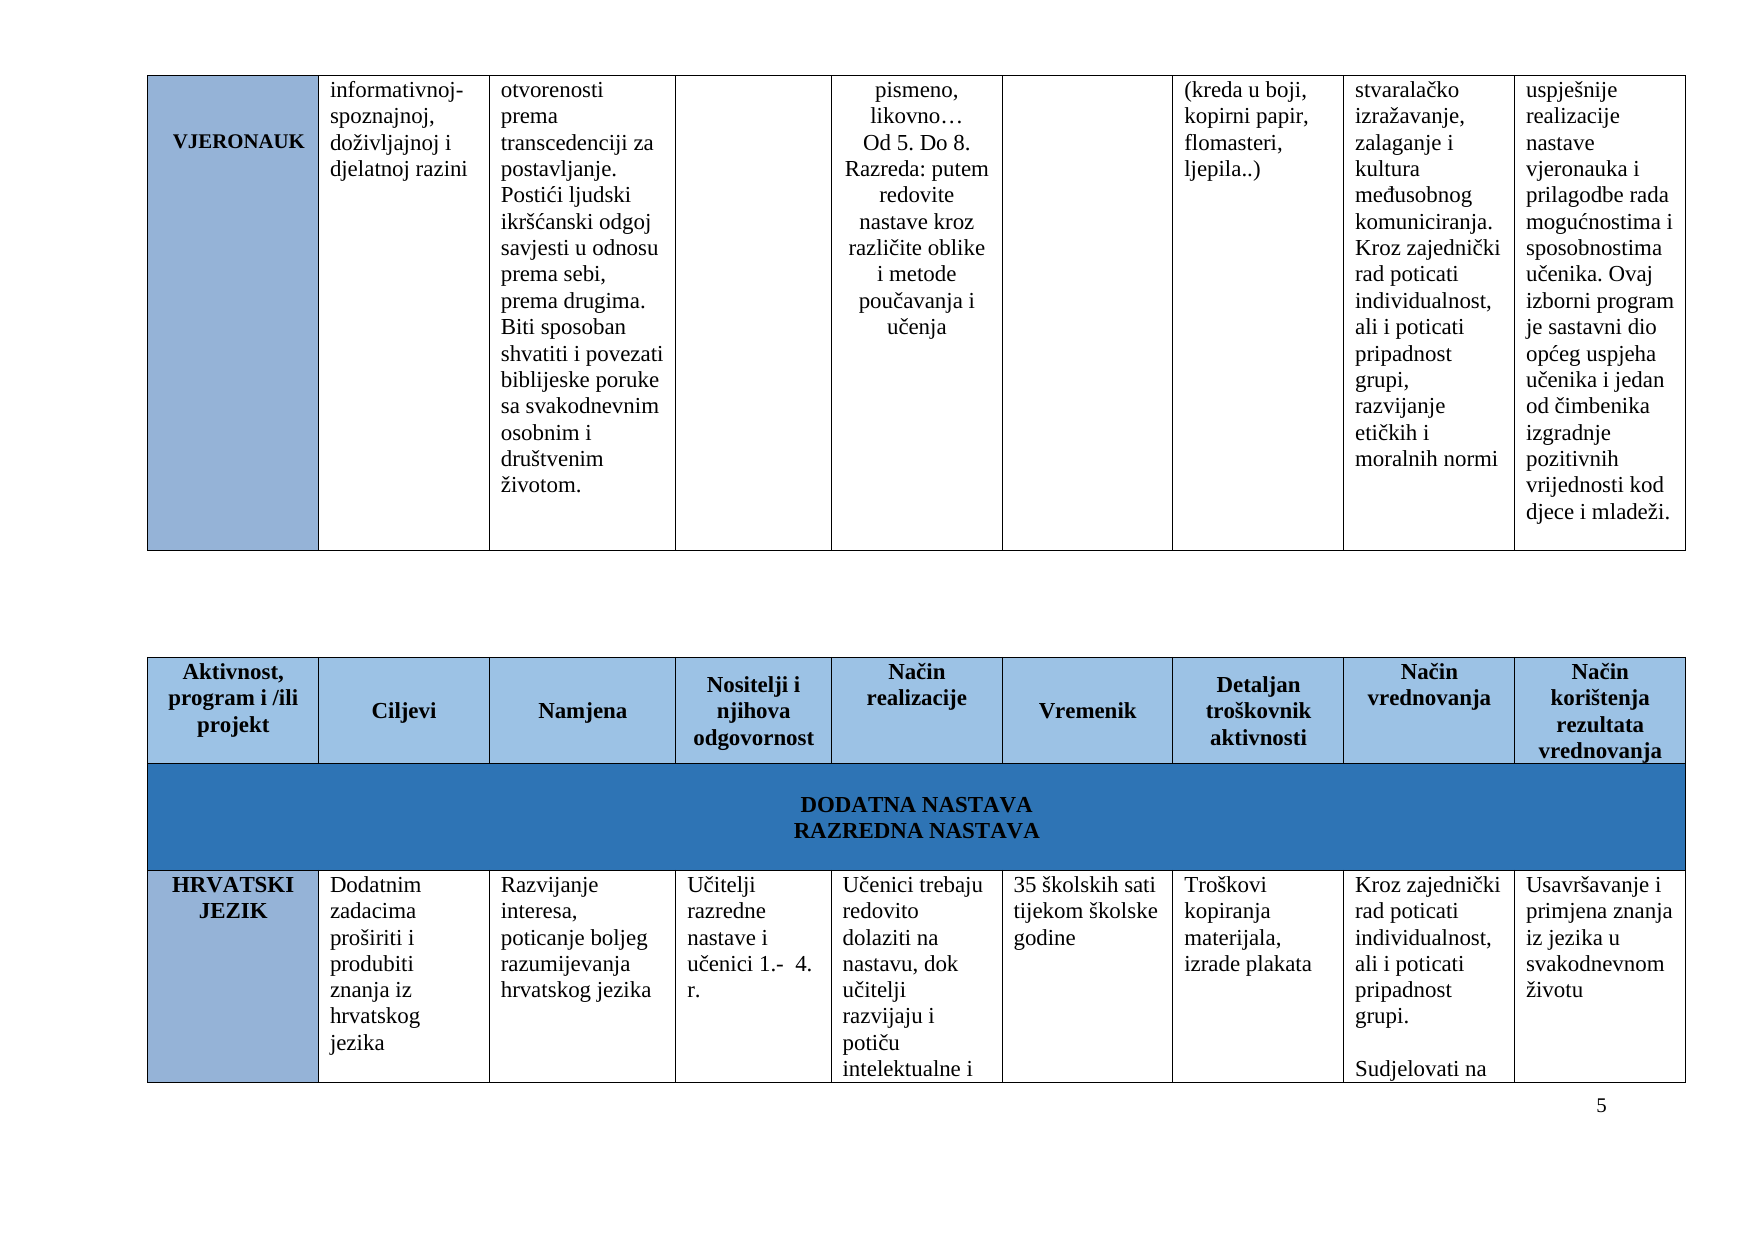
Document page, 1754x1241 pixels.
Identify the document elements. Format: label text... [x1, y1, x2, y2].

table_cell pismeno, likovno… Od 5. Do 8. Razreda: putem redovite nastave kroz različite oblike i metode poučavanja i učenja [832, 76, 1002, 550]
table_cell 35 školskih sati tijekom školske godine [1003, 871, 1172, 1082]
table_cell Način vrednovanja [1344, 658, 1514, 763]
table_cell Način realizacije [832, 658, 1002, 763]
table_cell Učitelji razredne nastave i učenici 1.- 4. r. [676, 871, 831, 1082]
table_cell [1686, 870, 1690, 1082]
table_cell Razvijanje interesa, poticanje boljeg razumijevanja hrvatskog jezika [490, 871, 675, 1082]
table_cell Troškovi kopiranja materijala, izrade plakata [1173, 871, 1343, 1082]
table_cell Nositelji i njihova odgovornost [676, 658, 831, 763]
table_cell Detaljan troškovnik aktivnosti [1173, 658, 1343, 763]
table_cell Ciljevi [319, 658, 489, 763]
table_cell [1686, 657, 1690, 763]
table_cell [1003, 76, 1172, 550]
table_cell Usavršavanje i primjena znanja iz jezika u svakodnevnom životu [1515, 871, 1685, 1082]
table_cell otvorenosti prema transcedenciji za postavljanje. Postići ljudski ikršćanski odgoj savjesti u odnosu prema sebi, prema drugima. Biti sposoban shvatiti i povezati biblijeske poruke sa svakodnevnim osobnim i društvenim životom. [490, 76, 675, 550]
table_cell Namjena [490, 658, 675, 763]
table_cell Kroz zajednički rad poticati individualnost, ali i poticati pripadnost grupi. Sudjelovati na [1344, 871, 1514, 1082]
table_cell [1686, 75, 1690, 550]
table_cell Učenici trebaju redovito dolaziti na nastavu, dok učitelji razvijaju i potiču intelektualne i [832, 871, 1002, 1082]
table_cell [1686, 763, 1690, 870]
table_cell Aktivnost, program i /ili projekt [148, 658, 318, 763]
table_cell DODATNA NASTAVA RAZREDNA NASTAVA [148, 764, 1685, 870]
table_cell Vremenik [1003, 658, 1172, 763]
table_cell Dodatnim zadacima proširiti i produbiti znanja iz hrvatskog jezika [319, 871, 489, 1082]
table_cell [676, 76, 831, 550]
table_cell (kreda u boji, kopirni papir, flomasteri, ljepila..) [1173, 76, 1343, 550]
table_cell informativnoj-spoznajnoj, doživljajnoj i djelatnoj razini [319, 76, 489, 550]
table_cell VJERONAUK [148, 76, 318, 550]
table_cell HRVATSKI JEZIK [148, 871, 318, 1082]
table_cell uspješnije realizacije nastave vjeronauka i prilagodbe rada mogućnostima i sposobnostima učenika. Ovaj izborni program je sastavni dio općeg uspjeha učenika i jedan od čimbenika izgradnje pozitivnih vrijednosti kod djece i mladeži. [1515, 76, 1685, 550]
table_cell stvaralačko izražavanje, zalaganje i kultura međusobnog komuniciranja. Kroz zajednički rad poticati individualnost, ali i poticati pripadnost grupi, razvijanje etičkih i moralnih normi [1344, 76, 1514, 550]
table_cell Način korištenja rezultata vrednovanja [1515, 658, 1685, 763]
table_cell [148, 550, 1690, 657]
